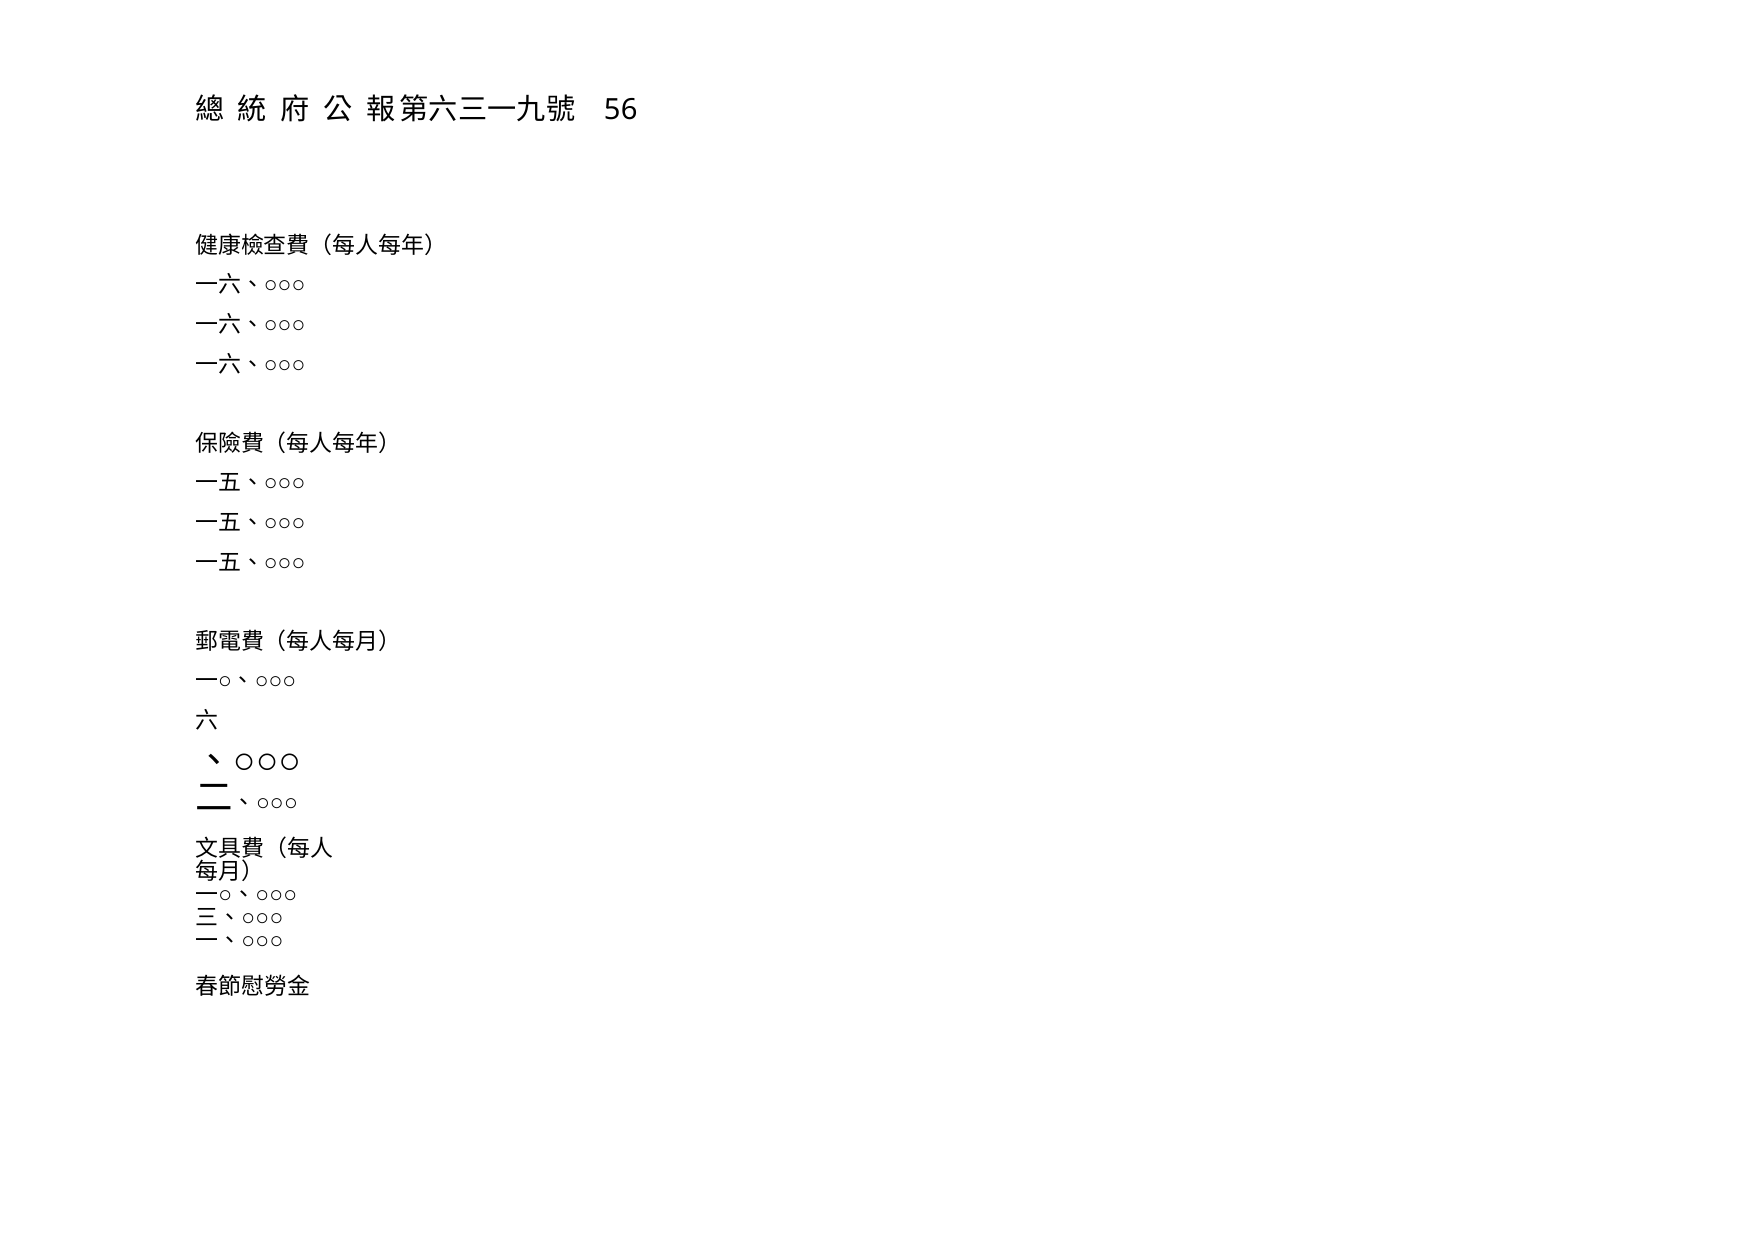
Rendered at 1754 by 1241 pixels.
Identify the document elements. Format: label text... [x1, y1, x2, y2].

table_header [340, 736, 852, 999]
text 健康檢查費（每人每年） [195, 222, 1559, 261]
text 一五、○○○ [195, 499, 1559, 538]
text 一○、○○○ [195, 657, 1559, 697]
text 郵電費（每人每月） [195, 617, 1559, 657]
text 一五、○○○ [195, 459, 1559, 499]
text 一六、○○○ [195, 261, 1559, 301]
text 一六、○○○ [195, 301, 1559, 340]
text 一六、○○○ [195, 340, 1559, 380]
text 保險費（每人每年） [195, 419, 1559, 459]
table_header 、○○○ 二、○○○ 文具費（每人每月） 一○、○○○ 三、○○○ 一、○○○ 春節慰勞金 [192, 736, 340, 999]
text 一五、○○○ [195, 538, 1559, 578]
text 六 [195, 697, 1559, 736]
